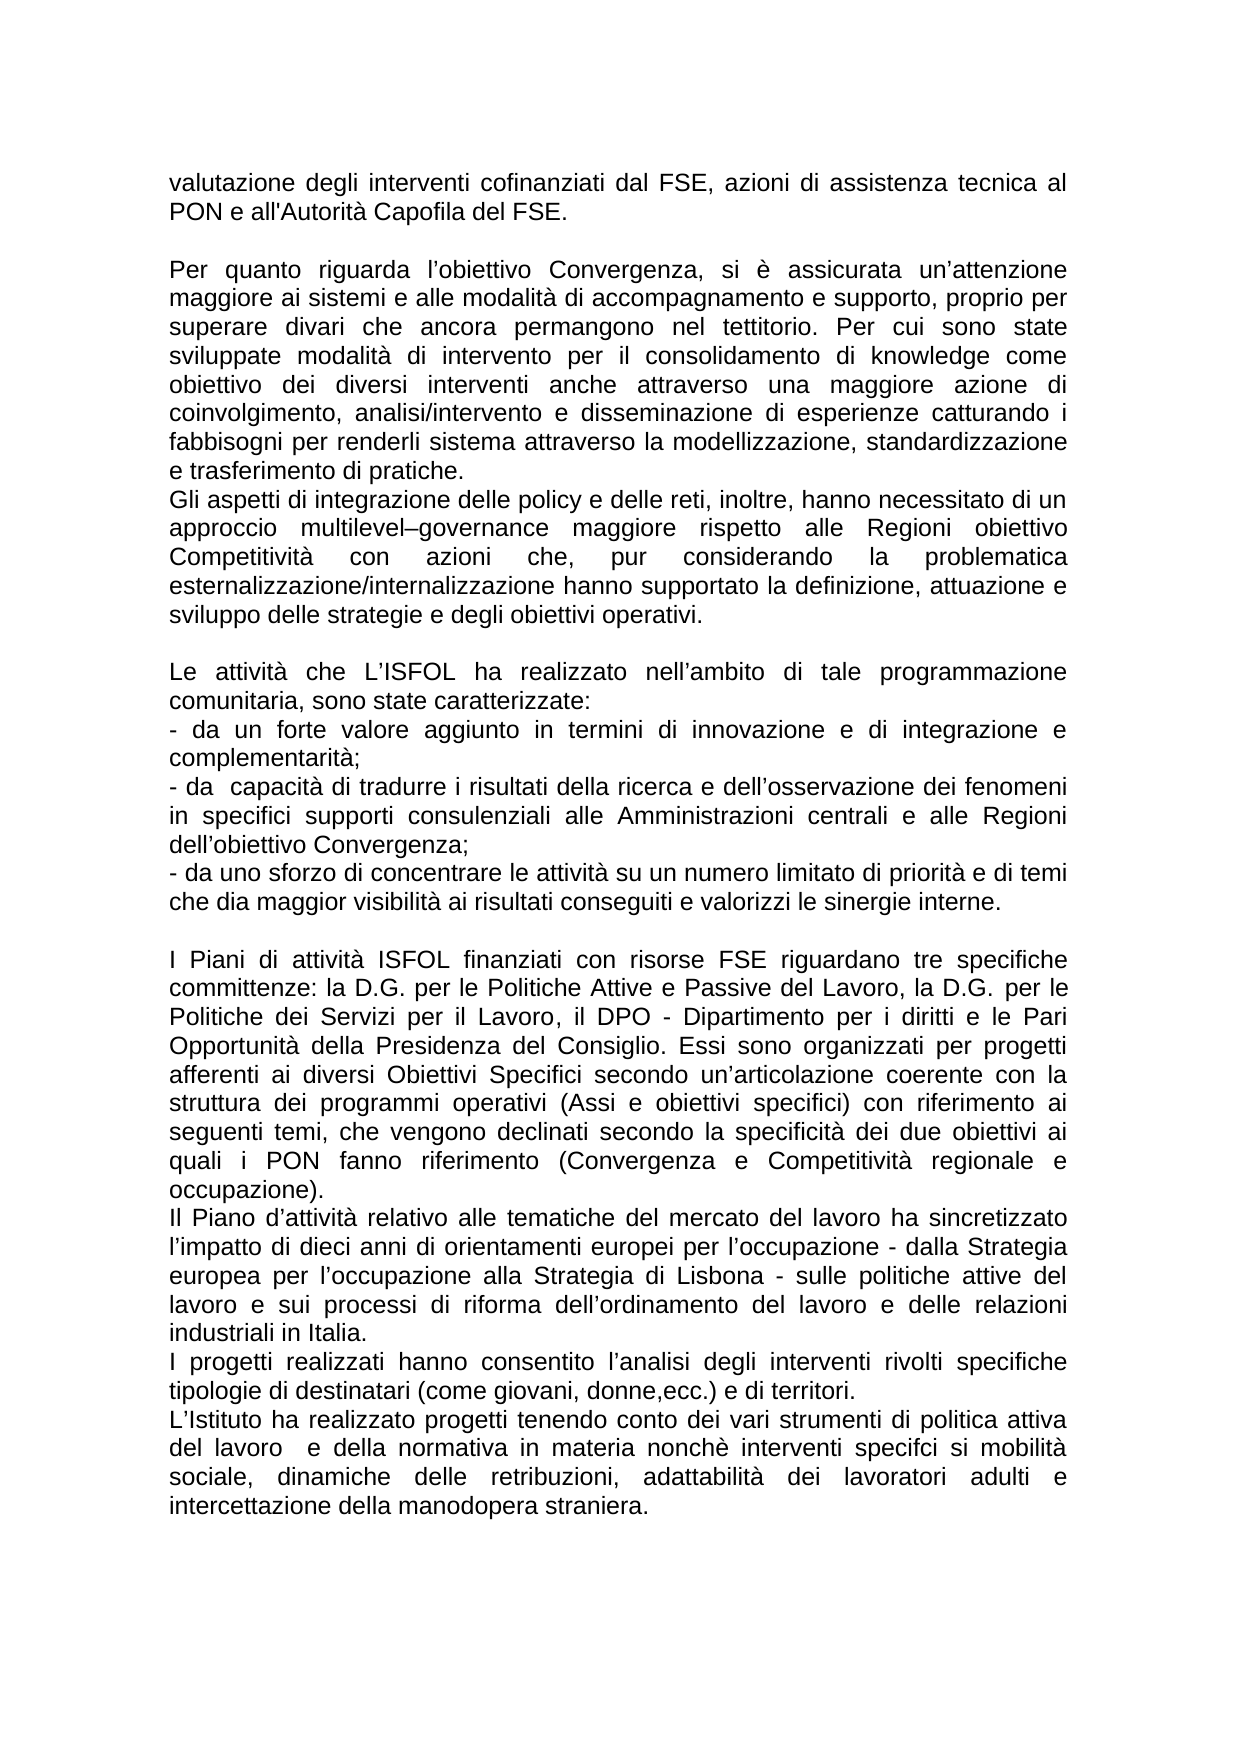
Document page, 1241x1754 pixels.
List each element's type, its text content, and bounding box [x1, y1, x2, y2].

text - da capacità di tradurre i risultati della ricerca e dell’osservazione dei fenomeni in specifici supporti consulenziali alle Amministrazioni centrali e alle Regioni dell’obiettivo Convergenza; [169, 772, 1069, 858]
text Le attività che L’ISFOL ha realizzato nell’ambito di tale programmazione comunitaria, sono state caratterizzate: [169, 657, 1069, 714]
text - da un forte valore aggiunto in termini di innovazione e di integrazione e complementarità; [169, 714, 1069, 772]
text valutazione degli interventi cofinanziati dal FSE, azioni di assistenza tecnica al PON e all'Autorità Capofila del FSE. [169, 168, 1069, 226]
text Per quanto riguarda l’obiettivo Convergenza, si è assicurata un’attenzione maggiore ai sistemi e alle modalità di accompagnamento e supporto, proprio per superare divari che ancora permangono nel tettitorio. Per cui sono state sviluppate modalità di intervento per il consolidamento di knowledge come obiettivo dei diversi interventi anche attraverso una maggiore azione di coinvolgimento, analisi/intervento e disseminazione di esperienze catturando i fabbisogni per renderli sistema attraverso la modellizzazione, standardizzazione e trasferimento di pratiche. [169, 254, 1069, 484]
text - da uno sforzo di concentrare le attività su un numero limitato di priorità e di temi che dia maggior visibilità ai risultati conseguiti e valorizzi le sinergie interne. [169, 858, 1069, 916]
text Gli aspetti di integrazione delle policy e delle reti, inoltre, hanno necessitato di un approccio multilevel–governance maggiore rispetto alle Regioni obiettivo Competitività con azioni che, pur considerando la problematica esternalizzazione/internalizzazione hanno supportato la definizione, attuazione e sviluppo delle strategie e degli obiettivi operativi. [169, 484, 1069, 628]
text I Piani di attività ISFOL finanziati con risorse FSE riguardano tre specifiche committenze: la D.G. per le Politiche Attive e Passive del Lavoro, la D.G. per le Politiche dei Servizi per il Lavoro, il DPO - Dipartimento per i diritti e le Pari Opportunità della Presidenza del Consiglio. Essi sono organizzati per progetti afferenti ai diversi Obiettivi Specifici secondo un’articolazione coerente con la struttura dei programmi operativi (Assi e obiettivi specifici) con riferimento ai seguenti temi, che vengono declinati secondo la specificità dei due obiettivi ai quali i PON fanno riferimento (Convergenza e Competitività regionale e occupazione). [169, 944, 1069, 1203]
text L’Istituto ha realizzato progetti tenendo conto dei vari strumenti di politica attiva del lavoro e della normativa in materia nonchè interventi specifci si mobilità sociale, dinamiche delle retribuzioni, adattabilità dei lavoratori adulti e intercettazione della manodopera straniera. [169, 1404, 1069, 1519]
text Il Piano d’attività relativo alle tematiche del mercato del lavoro ha sincretizzato l’impatto di dieci anni di orientamenti europei per l’occupazione - dalla Strategia europea per l’occupazione alla Strategia di Lisbona - sulle politiche attive del lavoro e sui processi di riforma dell’ordinamento del lavoro e delle relazioni industriali in Italia. [169, 1203, 1069, 1347]
text I progetti realizzati hanno consentito l’analisi degli interventi rivolti specifiche tipologie di destinatari (come giovani, donne,ecc.) e di territori. [169, 1347, 1069, 1404]
